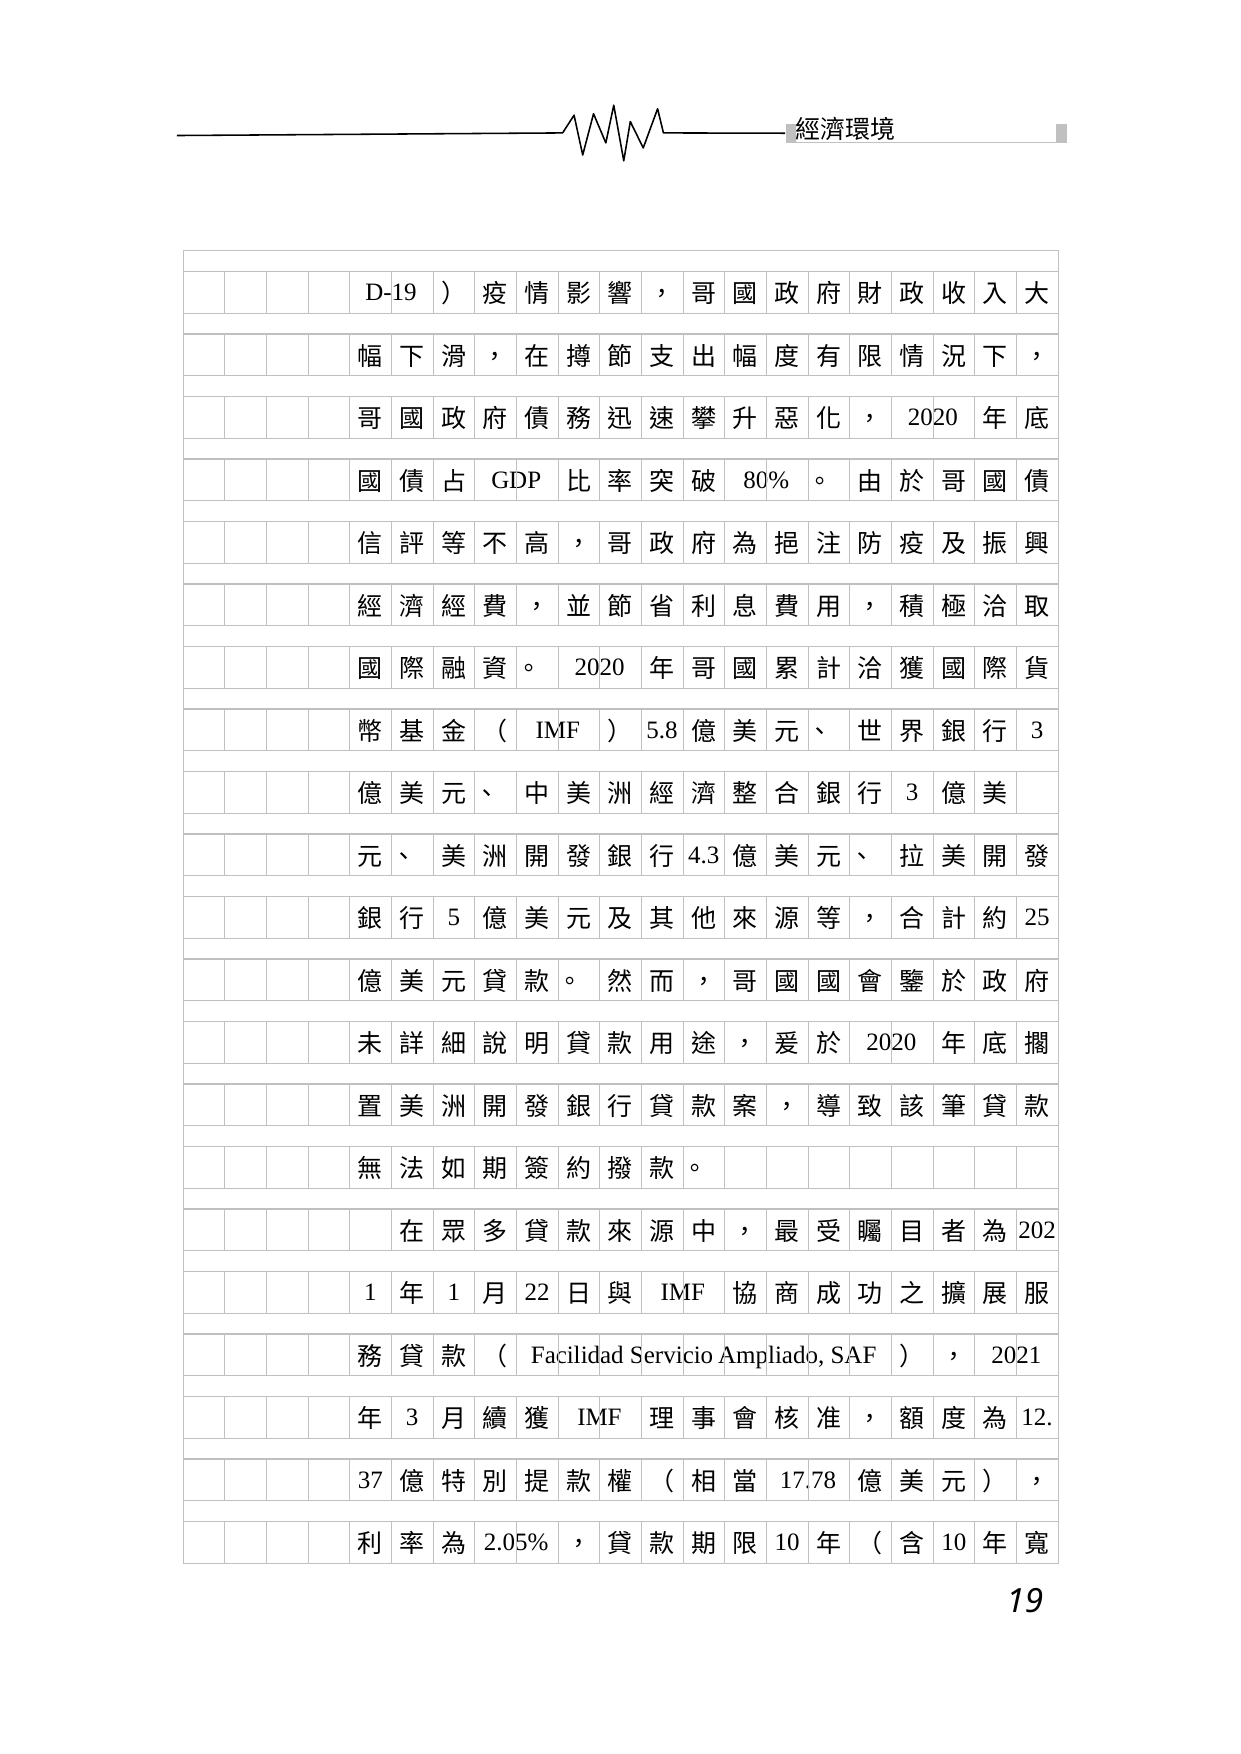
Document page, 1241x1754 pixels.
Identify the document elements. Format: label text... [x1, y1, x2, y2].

text 受到「嚴重特殊傳染性肺炎」（COVID-19）疫情影響，哥國政府財政收入大幅下滑，在撙節支出幅度有限情況下，哥國政府債務迅速攀升惡化，2020年底國債占GDP比率突破80%。由於哥國債信評等不高，哥政府為挹注防疫及振興經濟經費，並節省利息費用，積極洽取國際融資。2020年哥國累計洽獲國際貨幣基金（IMF）5.8億美元、世界銀行3億美元、中美洲經濟整合銀行3億美元、美洲開發銀行4.3億美元、拉美開發銀行5億美元及其他來源等，合計約25億美元貸款。然而，哥國國會鑒於政府未詳細說明貸款用途，爰於2020年底擱置美洲開發銀行貸款案，導致該筆貸款無法如期簽約撥款。 [330, 689, 1058, 708]
text 受到「嚴重特殊傳染性肺炎」（COVID-19）疫情影響，哥國政府財政收入大幅下滑，在撙節支出幅度有限情況下，哥國政府債務迅速攀升惡化，2020年底國債占GDP比率突破80%。由於哥國債信評等不高，哥政府為挹注防疫及振興經濟經費，並節省利息費用，積極洽取國際融資。2020年哥國累計洽獲國際貨幣基金（IMF）5.8億美元、世界銀行3億美元、中美洲經濟整合銀行3億美元、美洲開發銀行4.3億美元、拉美開發銀行5億美元及其他來源等，合計約25億美元貸款。然而，哥國國會鑒於政府未詳細說明貸款用途，爰於2020年底擱置美洲開發銀行貸款案，導致該筆貸款無法如期簽約撥款。 [330, 751, 1058, 771]
text 在眾多貸款來源中，最受矚目者為2021年1月22日與IMF協商成功之擴展服務貸款（Facilidad Servicio Ampliado, SAF），2021年3月續獲IMF理事會核准，額度為12.37億特別提款權（相當17.78億美元），利率為2.05%，貸款期限10年（含10年寬限期）。因哥政府自行融資利率高達7%，遠高於SAF貸款利率，爰SAF貸款當有助於哥國穩定財政，力爭於2023年實現財政盈餘之承諾。哥政府業於3月10日將貸款案送國會審議，預期將與財政改革案一併討論。 [330, 1189, 1058, 1208]
text 受到「嚴重特殊傳染性肺炎」（COVID-19）疫情影響，哥國政府財政收入大幅下滑，在撙節支出幅度有限情況下，哥國政府債務迅速攀升惡化，2020年底國債占GDP比率突破80%。由於哥國債信評等不高，哥政府為挹注防疫及振興經濟經費，並節省利息費用，積極洽取國際融資。2020年哥國累計洽獲國際貨幣基金（IMF）5.8億美元、世界銀行3億美元、中美洲經濟整合銀行3億美元、美洲開發銀行4.3億美元、拉美開發銀行5億美元及其他來源等，合計約25億美元貸款。然而，哥國國會鑒於政府未詳細說明貸款用途，爰於2020年底擱置美洲開發銀行貸款案，導致該筆貸款無法如期簽約撥款。 [330, 939, 1058, 958]
text 受到「嚴重特殊傳染性肺炎」（COVID-19）疫情影響，哥國政府財政收入大幅下滑，在撙節支出幅度有限情況下，哥國政府債務迅速攀升惡化，2020年底國債占GDP比率突破80%。由於哥國債信評等不高，哥政府為挹注防疫及振興經濟經費，並節省利息費用，積極洽取國際融資。2020年哥國累計洽獲國際貨幣基金（IMF）5.8億美元、世界銀行3億美元、中美洲經濟整合銀行3億美元、美洲開發銀行4.3億美元、拉美開發銀行5億美元及其他來源等，合計約25億美元貸款。然而，哥國國會鑒於政府未詳細說明貸款用途，爰於2020年底擱置美洲開發銀行貸款案，導致該筆貸款無法如期簽約撥款。 [330, 876, 1058, 896]
text 受到「嚴重特殊傳染性肺炎」（COVID-19）疫情影響，哥國政府財政收入大幅下滑，在撙節支出幅度有限情況下，哥國政府債務迅速攀升惡化，2020年底國債占GDP比率突破80%。由於哥國債信評等不高，哥政府為挹注防疫及振興經濟經費，並節省利息費用，積極洽取國際融資。2020年哥國累計洽獲國際貨幣基金（IMF）5.8億美元、世界銀行3億美元、中美洲經濟整合銀行3億美元、美洲開發銀行4.3億美元、拉美開發銀行5億美元及其他來源等，合計約25億美元貸款。然而，哥國國會鑒於政府未詳細說明貸款用途，爰於2020年底擱置美洲開發銀行貸款案，導致該筆貸款無法如期簽約撥款。 [330, 564, 1058, 583]
text 受到「嚴重特殊傳染性肺炎」（COVID-19）疫情影響，哥國政府財政收入大幅下滑，在撙節支出幅度有限情況下，哥國政府債務迅速攀升惡化，2020年底國債占GDP比率突破80%。由於哥國債信評等不高，哥政府為挹注防疫及振興經濟經費，並節省利息費用，積極洽取國際融資。2020年哥國累計洽獲國際貨幣基金（IMF）5.8億美元、世界銀行3億美元、中美洲經濟整合銀行3億美元、美洲開發銀行4.3億美元、拉美開發銀行5億美元及其他來源等，合計約25億美元貸款。然而，哥國國會鑒於政府未詳細說明貸款用途，爰於2020年底擱置美洲開發銀行貸款案，導致該筆貸款無法如期簽約撥款。 [330, 501, 1058, 521]
text 在眾多貸款來源中，最受矚目者為2021年1月22日與IMF協商成功之擴展服務貸款（Facilidad Servicio Ampliado, SAF），2021年3月續獲IMF理事會核准，額度為12.37億特別提款權（相當17.78億美元），利率為2.05%，貸款期限10年（含10年寬限期）。因哥政府自行融資利率高達7%，遠高於SAF貸款利率，爰SAF貸款當有助於哥國穩定財政，力爭於2023年實現財政盈餘之承諾。哥政府業於3月10日將貸款案送國會審議，預期將與財政改革案一併討論。 [330, 1251, 1058, 1271]
text 受到「嚴重特殊傳染性肺炎」（COVID-19）疫情影響，哥國政府財政收入大幅下滑，在撙節支出幅度有限情況下，哥國政府債務迅速攀升惡化，2020年底國債占GDP比率突破80%。由於哥國債信評等不高，哥政府為挹注防疫及振興經濟經費，並節省利息費用，積極洽取國際融資。2020年哥國累計洽獲國際貨幣基金（IMF）5.8億美元、世界銀行3億美元、中美洲經濟整合銀行3億美元、美洲開發銀行4.3億美元、拉美開發銀行5億美元及其他來源等，合計約25億美元貸款。然而，哥國國會鑒於政府未詳細說明貸款用途，爰於2020年底擱置美洲開發銀行貸款案，導致該筆貸款無法如期簽約撥款。 [330, 439, 1058, 458]
text 在眾多貸款來源中，最受矚目者為2021年1月22日與IMF協商成功之擴展服務貸款（Facilidad Servicio Ampliado, SAF），2021年3月續獲IMF理事會核准，額度為12.37億特別提款權（相當17.78億美元），利率為2.05%，貸款期限10年（含10年寬限期）。因哥政府自行融資利率高達7%，遠高於SAF貸款利率，爰SAF貸款當有助於哥國穩定財政，力爭於2023年實現財政盈餘之承諾。哥政府業於3月10日將貸款案送國會審議，預期將與財政改革案一併討論。 [330, 1376, 1058, 1396]
text 在眾多貸款來源中，最受矚目者為2021年1月22日與IMF協商成功之擴展服務貸款（Facilidad Servicio Ampliado, SAF），2021年3月續獲IMF理事會核准，額度為12.37億特別提款權（相當17.78億美元），利率為2.05%，貸款期限10年（含10年寬限期）。因哥政府自行融資利率高達7%，遠高於SAF貸款利率，爰SAF貸款當有助於哥國穩定財政，力爭於2023年實現財政盈餘之承諾。哥政府業於3月10日將貸款案送國會審議，預期將與財政改革案一併討論。 [330, 1314, 1058, 1333]
text 受到「嚴重特殊傳染性肺炎」（COVID-19）疫情影響，哥國政府財政收入大幅下滑，在撙節支出幅度有限情況下，哥國政府債務迅速攀升惡化，2020年底國債占GDP比率突破80%。由於哥國債信評等不高，哥政府為挹注防疫及振興經濟經費，並節省利息費用，積極洽取國際融資。2020年哥國累計洽獲國際貨幣基金（IMF）5.8億美元、世界銀行3億美元、中美洲經濟整合銀行3億美元、美洲開發銀行4.3億美元、拉美開發銀行5億美元及其他來源等，合計約25億美元貸款。然而，哥國國會鑒於政府未詳細說明貸款用途，爰於2020年底擱置美洲開發銀行貸款案，導致該筆貸款無法如期簽約撥款。 [330, 1064, 1058, 1083]
text 受到「嚴重特殊傳染性肺炎」（COVID-19）疫情影響，哥國政府財政收入大幅下滑，在撙節支出幅度有限情況下，哥國政府債務迅速攀升惡化，2020年底國債占GDP比率突破80%。由於哥國債信評等不高，哥政府為挹注防疫及振興經濟經費，並節省利息費用，積極洽取國際融資。2020年哥國累計洽獲國際貨幣基金（IMF）5.8億美元、世界銀行3億美元、中美洲經濟整合銀行3億美元、美洲開發銀行4.3億美元、拉美開發銀行5億美元及其他來源等，合計約25億美元貸款。然而，哥國國會鑒於政府未詳細說明貸款用途，爰於2020年底擱置美洲開發銀行貸款案，導致該筆貸款無法如期簽約撥款。 [330, 626, 1058, 646]
text 受到「嚴重特殊傳染性肺炎」（COVID-19）疫情影響，哥國政府財政收入大幅下滑，在撙節支出幅度有限情況下，哥國政府債務迅速攀升惡化，2020年底國債占GDP比率突破80%。由於哥國債信評等不高，哥政府為挹注防疫及振興經濟經費，並節省利息費用，積極洽取國際融資。2020年哥國累計洽獲國際貨幣基金（IMF）5.8億美元、世界銀行3億美元、中美洲經濟整合銀行3億美元、美洲開發銀行4.3億美元、拉美開發銀行5億美元及其他來源等，合計約25億美元貸款。然而，哥國國會鑒於政府未詳細說明貸款用途，爰於2020年底擱置美洲開發銀行貸款案，導致該筆貸款無法如期簽約撥款。 [330, 814, 1058, 833]
text 受到「嚴重特殊傳染性肺炎」（COVID-19）疫情影響，哥國政府財政收入大幅下滑，在撙節支出幅度有限情況下，哥國政府債務迅速攀升惡化，2020年底國債占GDP比率突破80%。由於哥國債信評等不高，哥政府為挹注防疫及振興經濟經費，並節省利息費用，積極洽取國際融資。2020年哥國累計洽獲國際貨幣基金（IMF）5.8億美元、世界銀行3億美元、中美洲經濟整合銀行3億美元、美洲開發銀行4.3億美元、拉美開發銀行5億美元及其他來源等，合計約25億美元貸款。然而，哥國國會鑒於政府未詳細說明貸款用途，爰於2020年底擱置美洲開發銀行貸款案，導致該筆貸款無法如期簽約撥款。 [330, 251, 1058, 271]
text 受到「嚴重特殊傳染性肺炎」（COVID-19）疫情影響，哥國政府財政收入大幅下滑，在撙節支出幅度有限情況下，哥國政府債務迅速攀升惡化，2020年底國債占GDP比率突破80%。由於哥國債信評等不高，哥政府為挹注防疫及振興經濟經費，並節省利息費用，積極洽取國際融資。2020年哥國累計洽獲國際貨幣基金（IMF）5.8億美元、世界銀行3億美元、中美洲經濟整合銀行3億美元、美洲開發銀行4.3億美元、拉美開發銀行5億美元及其他來源等，合計約25億美元貸款。然而，哥國國會鑒於政府未詳細說明貸款用途，爰於2020年底擱置美洲開發銀行貸款案，導致該筆貸款無法如期簽約撥款。 [330, 376, 1058, 396]
text 受到「嚴重特殊傳染性肺炎」（COVID-19）疫情影響，哥國政府財政收入大幅下滑，在撙節支出幅度有限情況下，哥國政府債務迅速攀升惡化，2020年底國債占GDP比率突破80%。由於哥國債信評等不高，哥政府為挹注防疫及振興經濟經費，並節省利息費用，積極洽取國際融資。2020年哥國累計洽獲國際貨幣基金（IMF）5.8億美元、世界銀行3億美元、中美洲經濟整合銀行3億美元、美洲開發銀行4.3億美元、拉美開發銀行5億美元及其他來源等，合計約25億美元貸款。然而，哥國國會鑒於政府未詳細說明貸款用途，爰於2020年底擱置美洲開發銀行貸款案，導致該筆貸款無法如期簽約撥款。 [330, 1126, 1058, 1146]
text 受到「嚴重特殊傳染性肺炎」（COVID-19）疫情影響，哥國政府財政收入大幅下滑，在撙節支出幅度有限情況下，哥國政府債務迅速攀升惡化，2020年底國債占GDP比率突破80%。由於哥國債信評等不高，哥政府為挹注防疫及振興經濟經費，並節省利息費用，積極洽取國際融資。2020年哥國累計洽獲國際貨幣基金（IMF）5.8億美元、世界銀行3億美元、中美洲經濟整合銀行3億美元、美洲開發銀行4.3億美元、拉美開發銀行5億美元及其他來源等，合計約25億美元貸款。然而，哥國國會鑒於政府未詳細說明貸款用途，爰於2020年底擱置美洲開發銀行貸款案，導致該筆貸款無法如期簽約撥款。 [330, 1001, 1058, 1021]
text 受到「嚴重特殊傳染性肺炎」（COVID-19）疫情影響，哥國政府財政收入大幅下滑，在撙節支出幅度有限情況下，哥國政府債務迅速攀升惡化，2020年底國債占GDP比率突破80%。由於哥國債信評等不高，哥政府為挹注防疫及振興經濟經費，並節省利息費用，積極洽取國際融資。2020年哥國累計洽獲國際貨幣基金（IMF）5.8億美元、世界銀行3億美元、中美洲經濟整合銀行3億美元、美洲開發銀行4.3億美元、拉美開發銀行5億美元及其他來源等，合計約25億美元貸款。然而，哥國國會鑒於政府未詳細說明貸款用途，爰於2020年底擱置美洲開發銀行貸款案，導致該筆貸款無法如期簽約撥款。 [330, 314, 1058, 333]
text 在眾多貸款來源中，最受矚目者為2021年1月22日與IMF協商成功之擴展服務貸款（Facilidad Servicio Ampliado, SAF），2021年3月續獲IMF理事會核准，額度為12.37億特別提款權（相當17.78億美元），利率為2.05%，貸款期限10年（含10年寬限期）。因哥政府自行融資利率高達7%，遠高於SAF貸款利率，爰SAF貸款當有助於哥國穩定財政，力爭於2023年實現財政盈餘之承諾。哥政府業於3月10日將貸款案送國會審議，預期將與財政改革案一併討論。 [330, 1501, 1058, 1521]
text 在眾多貸款來源中，最受矚目者為2021年1月22日與IMF協商成功之擴展服務貸款（Facilidad Servicio Ampliado, SAF），2021年3月續獲IMF理事會核准，額度為12.37億特別提款權（相當17.78億美元），利率為2.05%，貸款期限10年（含10年寬限期）。因哥政府自行融資利率高達7%，遠高於SAF貸款利率，爰SAF貸款當有助於哥國穩定財政，力爭於2023年實現財政盈餘之承諾。哥政府業於3月10日將貸款案送國會審議，預期將與財政改革案一併討論。 [330, 1439, 1058, 1458]
